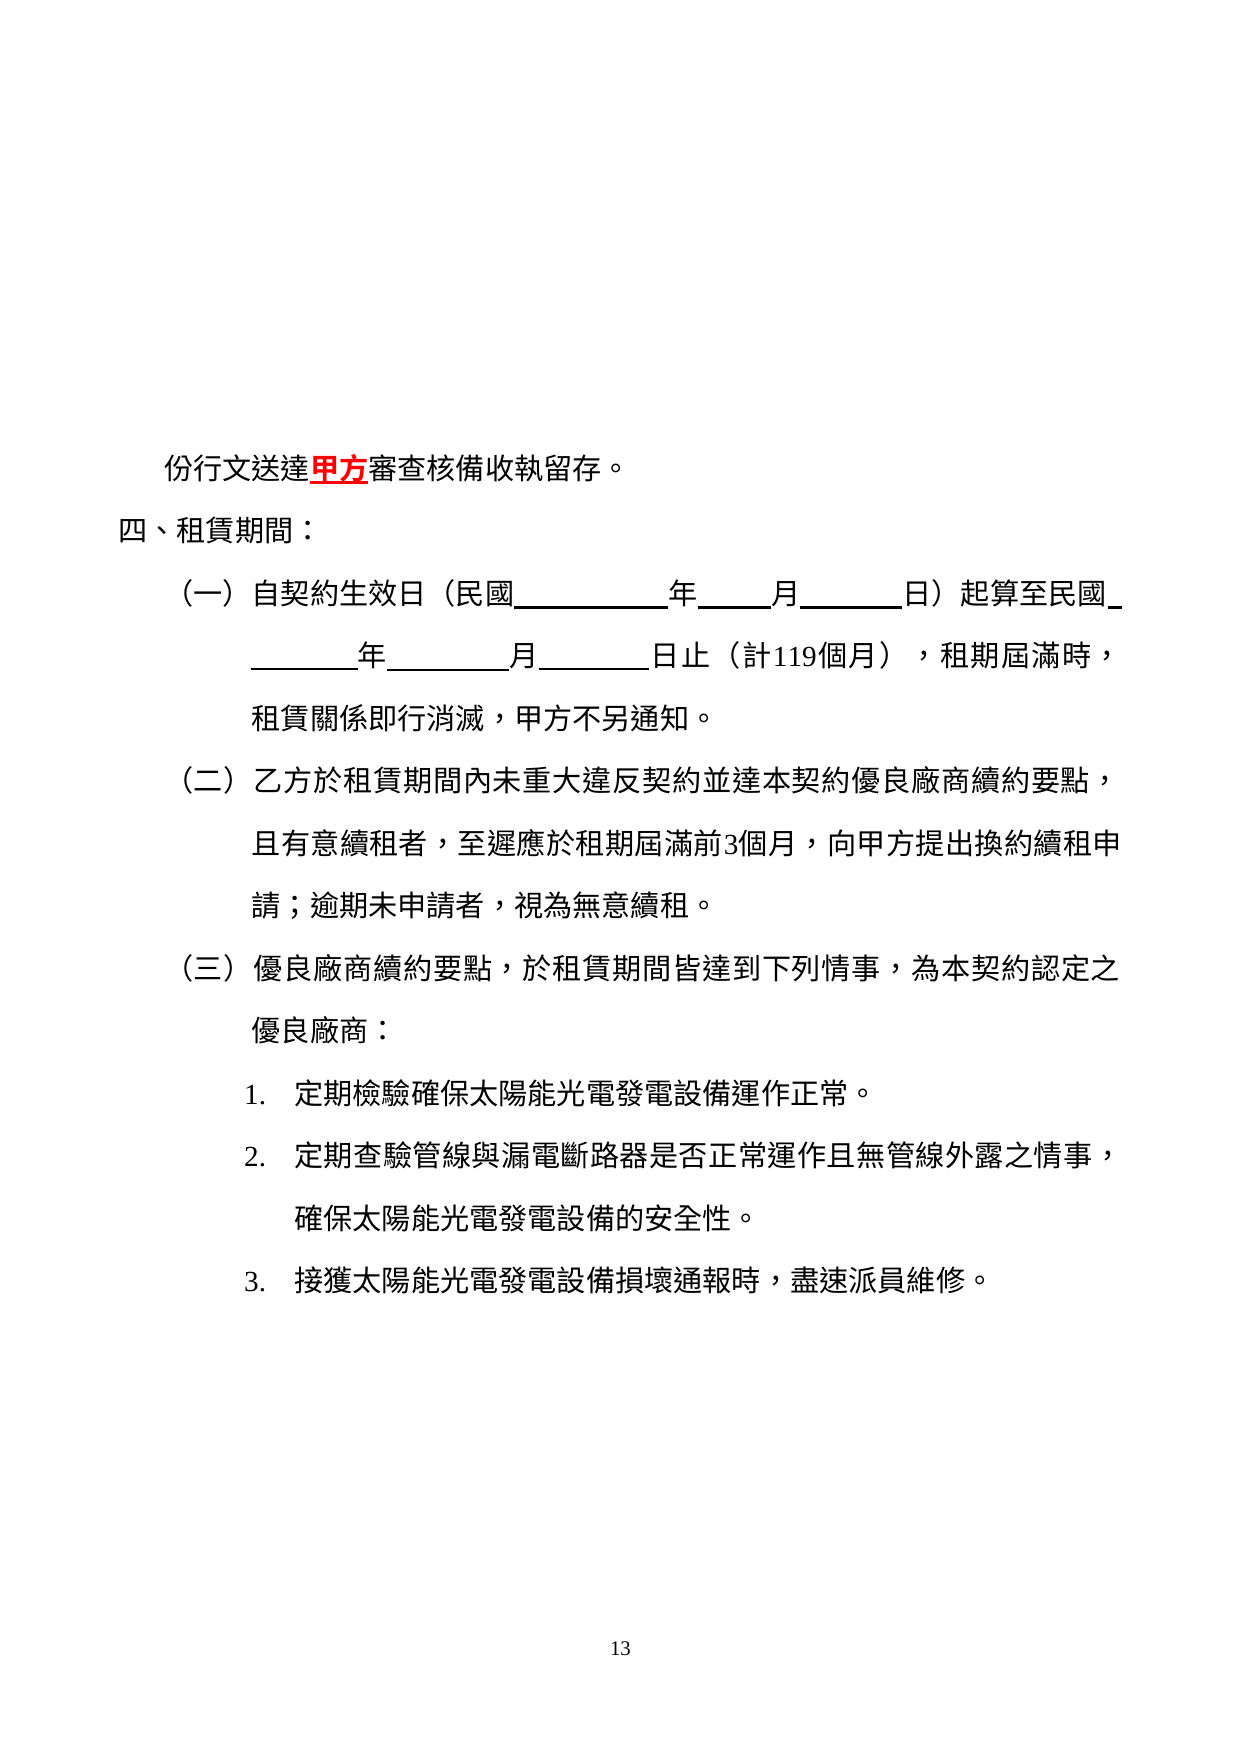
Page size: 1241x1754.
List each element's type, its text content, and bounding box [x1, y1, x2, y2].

list 接獲太陽能光電發電設備損壞通報時，盡速派員維修。 [244, 1237, 1122, 1300]
list 定期查驗管線與漏電斷路器是否正常運作且無管線外露之情事，確保太陽能光電發電設備的安全性。 [244, 1112, 1122, 1237]
text （三）優良廠商續約要點，於租賃期間皆達到下列情事，為本契約認定之優良廠商： [164, 925, 1122, 1050]
text （二）乙方於租賃期間內未重大違反契約並達本契約優良廠商續約要點，且有意續租者，至遲應於租期屆滿前3個月，向甲方提出換約續租申請；逾期未申請者，視為無意續租。 [164, 737, 1122, 925]
list 定期檢驗確保太陽能光電發電設備運作正常。 [244, 1050, 1122, 1112]
text 份行文送達甲方審查核備收執留存。 [164, 425, 1122, 487]
text 四、租賃期間： [118, 487, 1122, 550]
text （一）自契約生效日（民國 年 月 日）起算至民國 年 月 日止（計119個月），租期屆滿時，租賃關係即行消滅，甲方不另通知。 [164, 550, 1122, 737]
